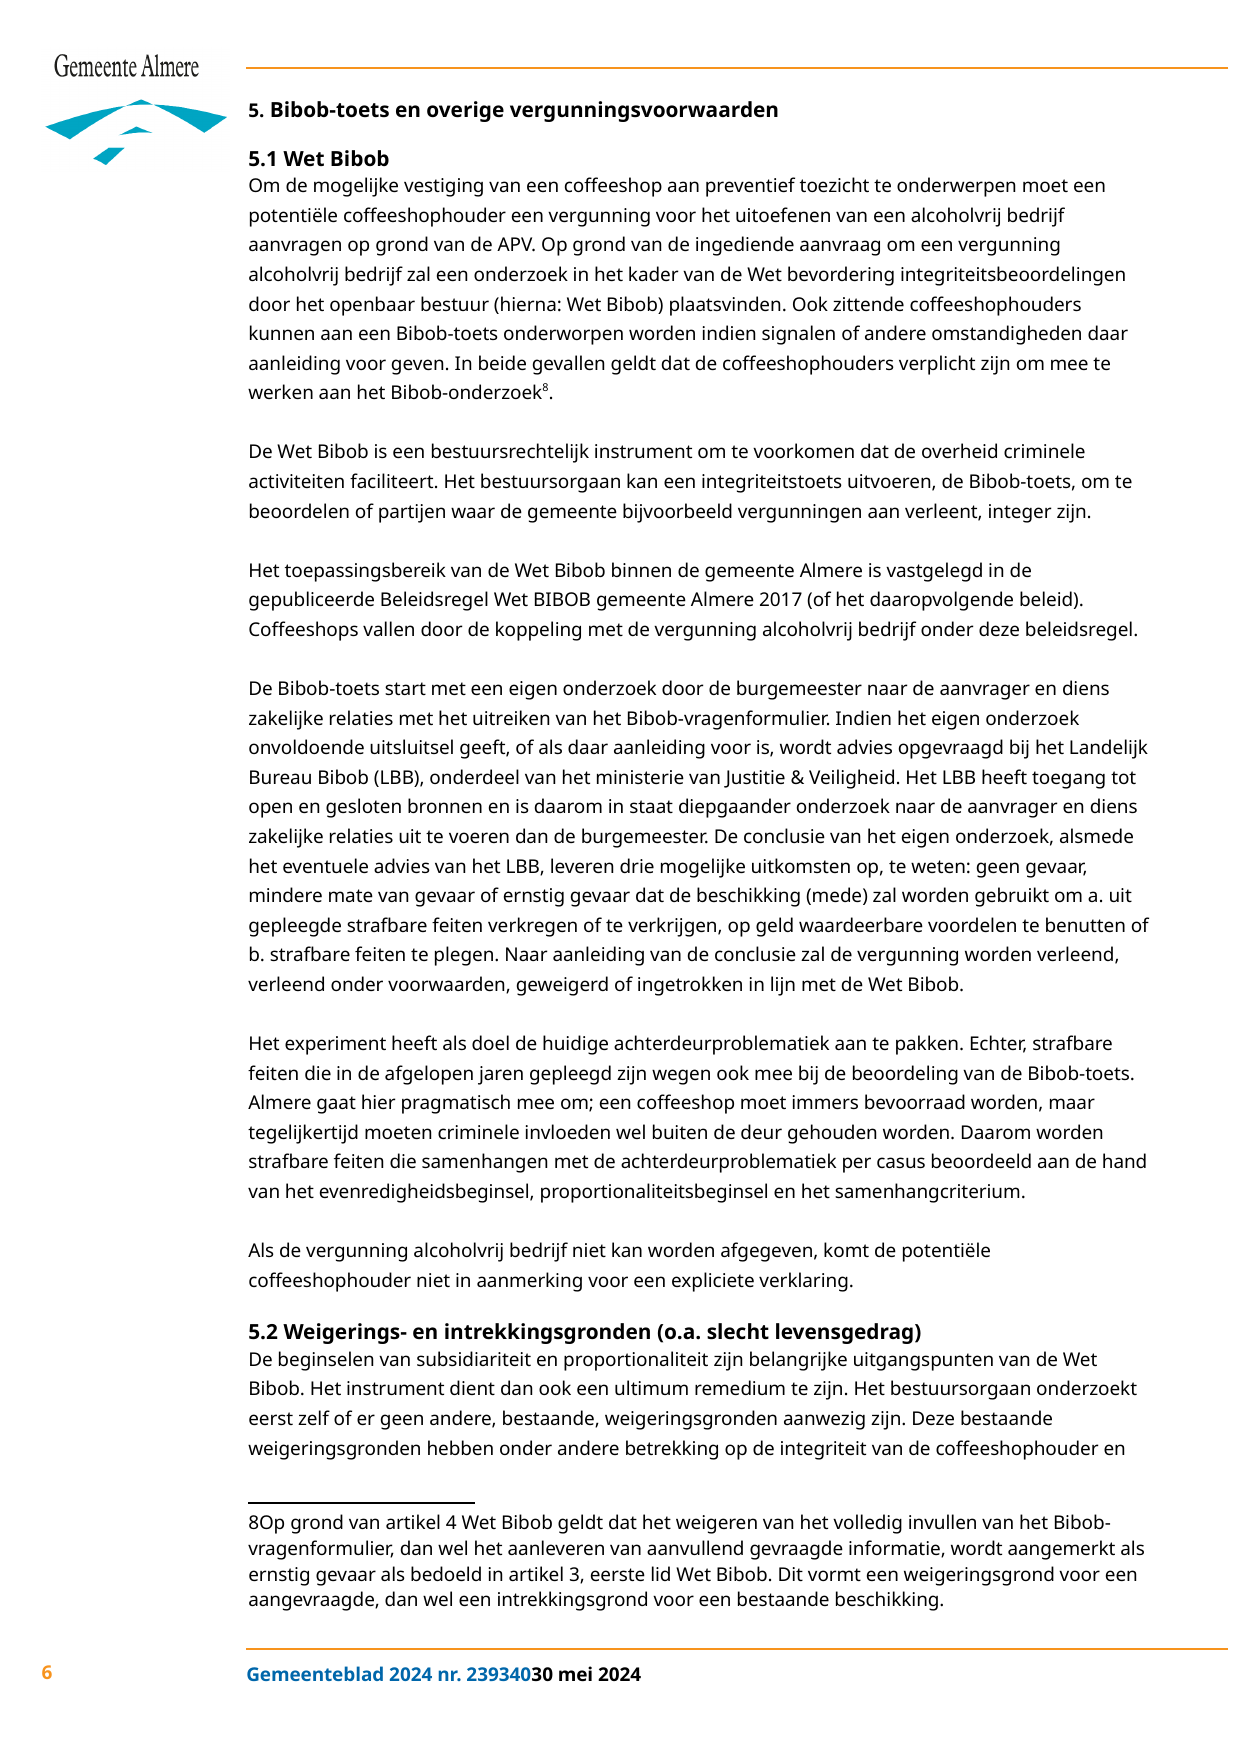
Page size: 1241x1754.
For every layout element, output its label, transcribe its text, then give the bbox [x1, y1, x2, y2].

text 5.2 Weigerings- en intrekkingsgronden (o.a. slecht levensgedrag) [248, 1317, 1152, 1346]
text Het experiment heeft als doel de huidige achterdeurproblematiek aan te pakken. Echter, strafbare feiten die in de afgelopen jaren gepleegd zijn wegen ook mee bij de beoordeling van de Bibob-toets. Almere gaat hier pragmatisch mee om; een coffeeshop moet immers bevoorraad worden, maar tegelijkertijd moeten criminele invloeden wel buiten de deur gehouden worden. Daarom worden strafbare feiten die samenhangen met de achterdeurproblematiek per casus beoordeeld aan de hand van het evenredigheidsbeginsel, proportionaliteitsbeginsel en het samenhangcriterium. [248, 1030, 1152, 1204]
text Op grond van artikel 4 Wet Bibob geldt dat het weigeren van het volledig invullen van het Bibob-vragenformulier, dan wel het aanleveren van aanvullend gevraagde informatie, wordt aangemerkt als ernstig gevaar als bedoeld in artikel 3, eerste lid Wet Bibob. Dit vormt een weigeringsgrond voor een aangevraagde, dan wel een intrekkingsgrond voor een bestaande beschikking. [248, 1509, 1152, 1612]
text Het toepassingsbereik van de Wet Bibob binnen de gemeente Almere is vastgelegd in de gepubliceerde Beleidsregel Wet BIBOB gemeente Almere 2017 (of het daaropvolgende beleid). Coffeeshops vallen door de koppeling met de vergunning alcoholvrij bedrijf onder deze beleidsregel. [248, 557, 1152, 642]
picture [41, 47, 231, 172]
text De Wet Bibob is een bestuursrechtelijk instrument om te voorkomen dat de overheid criminele activiteiten faciliteert. Het bestuursorgaan kan een integriteitstoets uitvoeren, de Bibob-toets, om te beoordelen of partijen waar de gemeente bijvoorbeeld vergunningen aan verleent, integer zijn. [248, 439, 1152, 524]
text De beginselen van subsidiariteit en proportionaliteit zijn belangrijke uitgangspunten van de Wet Bibob. Het instrument dient dan ook een ultimum remedium te zijn. Het bestuursorgaan onderzoekt eerst zelf of er geen andere, bestaande, weigeringsgronden aanwezig zijn. Deze bestaande weigeringsgronden hebben onder andere betrekking op de integriteit van de coffeeshophouder en [248, 1346, 1152, 1460]
text 5.1 Wet Bibob [248, 144, 1152, 172]
text 5. Bibob-toets en overige vergunningsvoorwaarden [248, 95, 1152, 123]
text Als de vergunning alcoholvrij bedrijf niet kan worden afgegeven, komt de potentiële coffeeshophouder niet in aanmerking voor een expliciete verklaring. [248, 1237, 1152, 1293]
text De Bibob-toets start met een eigen onderzoek door de burgemeester naar de aanvrager en diens zakelijke relaties met het uitreiken van het Bibob-vragenformulier. Indien het eigen onderzoek onvoldoende uitsluitsel geeft, of als daar aanleiding voor is, wordt advies opgevraagd bij het Landelijk Bureau Bibob (LBB), onderdeel van het ministerie van Justitie & Veiligheid. Het LBB heeft toegang tot open en gesloten bronnen en is daarom in staat diepgaander onderzoek naar de aanvrager en diens zakelijke relaties uit te voeren dan de burgemeester. De conclusie van het eigen onderzoek, alsmede het eventuele advies van het LBB, leveren drie mogelijke uitkomsten op, te weten: geen gevaar, mindere mate van gevaar of ernstig gevaar dat de beschikking (mede) zal worden gebruikt om a. uit gepleegde strafbare feiten verkregen of te verkrijgen, op geld waardeerbare voordelen te benutten of b. strafbare feiten te plegen. Naar aanleiding van de conclusie zal de vergunning worden verleend, verleend onder voorwaarden, geweigerd of ingetrokken in lijn met de Wet Bibob. [248, 675, 1152, 997]
text Om de mogelijke vestiging van een coffeeshop aan preventief toezicht te onderwerpen moet een potentiële coffeeshophouder een vergunning voor het uitoefenen van een alcoholvrij bedrijf aanvragen op grond van de APV. Op grond van de ingediende aanvraag om een vergunning alcoholvrij bedrijf zal een onderzoek in het kader van de Wet bevordering integriteitsbeoordelingen door het openbaar bestuur (hierna: Wet Bibob) plaatsvinden. Ook zittende coffeeshophouders kunnen aan een Bibob-toets onderworpen worden indien signalen of andere omstandigheden daar aanleiding voor geven. In beide gevallen geldt dat de coffeeshophouders verplicht zijn om mee te werken aan het Bibob-onderzoek. [248, 172, 1152, 405]
